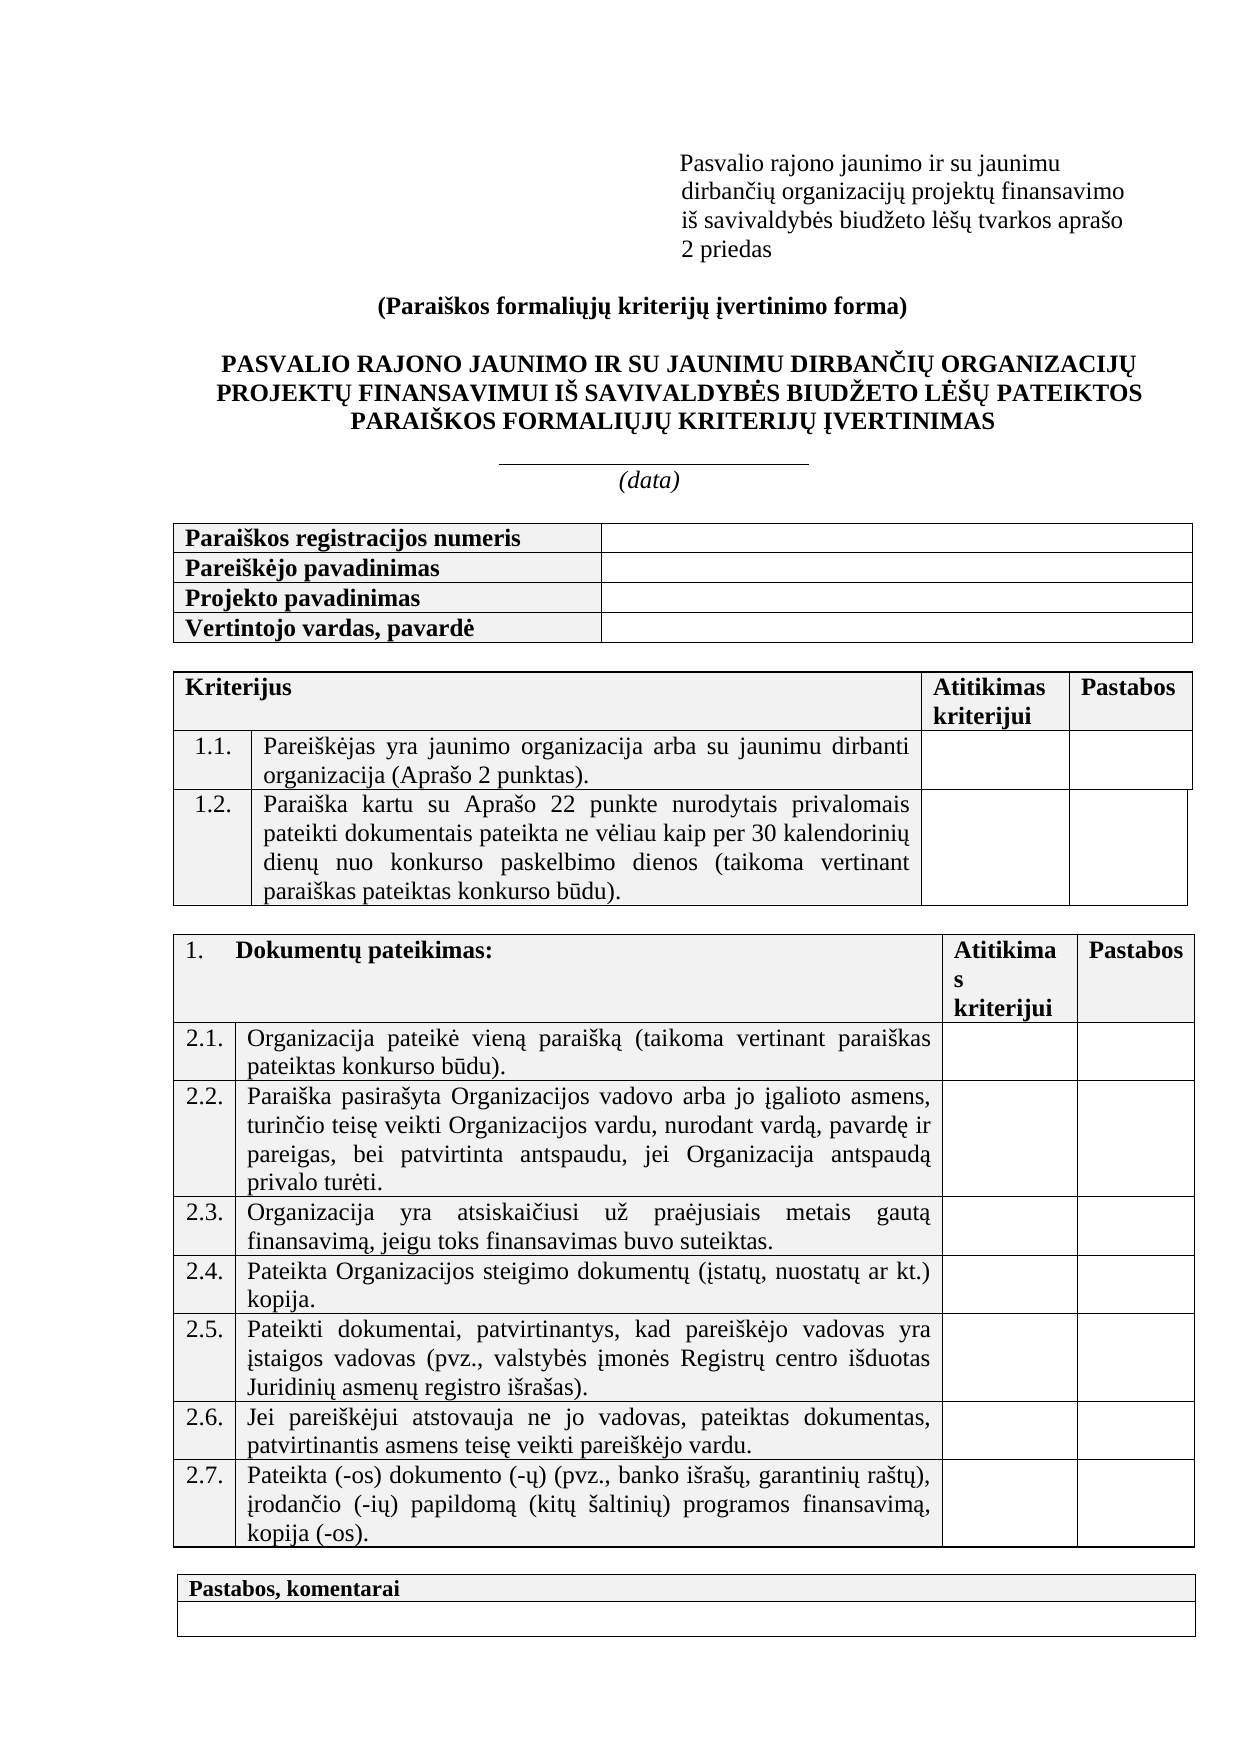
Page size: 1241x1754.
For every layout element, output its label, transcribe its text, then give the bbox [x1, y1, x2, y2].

table_cell Organizacija pateikė vieną paraišką (taikoma vertinant paraiškas pateiktas konkurso būdu). [236, 1023, 942, 1080]
text PASVALIO RAJONO JAUNIMO IR SU JAUNIMU DIRBANČIŲ ORGANIZACIJŲ PROJEKTŲ FINANSAVIMUI IŠ SAVIVALDYBĖS BIUDŽETO LĖŠŲ PATEIKTOS PARAIŠKOS FORMALIŲJŲ KRITERIJŲ Įvertinimas [177, 349, 1181, 435]
text Pasvalio rajono jaunimo ir su jaunimu [627, 148, 1181, 176]
table_cell [1078, 1256, 1194, 1313]
table_cell Paraiška pasirašyta Organizacijos vadovo arba jo įgalioto asmens, turinčio teisę veikti Organizacijos vardu, nurodant vardą, pavardę ir pareigas, bei patvirtinta antspaudu, jei Organizacija antspaudą privalo turėti. [236, 1081, 942, 1196]
table_cell [943, 1023, 1077, 1080]
table_cell 2.3. [174, 1197, 235, 1255]
table_cell [602, 613, 1192, 642]
table_header Paraiškos registracijos numeris [174, 524, 601, 552]
table_header Pastabos, komentarai [178, 1575, 1195, 1601]
table_cell [1078, 1314, 1194, 1401]
table_cell Pateikti dokumentai, patvirtinantys, kad pareiškėjo vadovas yra įstaigos vadovas (pvz., valstybės įmonės Registrų centro išduotas Juridinių asmenų registro išrašas). [236, 1314, 942, 1401]
table_cell [602, 583, 1192, 612]
table_cell Paraiška kartu su Aprašo 22 punkte nurodytais privalomais pateikti dokumentais pateikta ne vėliau kaip per 30 kalendorinių dienų nuo konkurso paskelbimo dienos (taikoma vertinant paraiškas pateiktas konkurso būdu). [252, 790, 921, 904]
table_cell [1070, 731, 1192, 788]
table_cell [1070, 790, 1187, 904]
text (Paraiškos formaliųjų kriterijų įvertinimo forma) [103, 291, 1181, 320]
text iš savivaldybės biudžeto lėšų tvarkos aprašo [177, 205, 1181, 234]
table_cell Jei pareiškėjui atstovauja ne jo vadovas, pateiktas dokumentas, patvirtinantis asmens teisę veikti pareiškėjo vardu. [236, 1402, 942, 1459]
table_cell 1.1. [174, 731, 251, 788]
table_cell (data) [499, 465, 809, 494]
table_cell [1078, 1402, 1194, 1459]
table_cell 2.4. [174, 1256, 235, 1313]
table_header Kriterijus [174, 673, 921, 730]
table_header Pastabos [1070, 673, 1192, 730]
table_header 1. Dokumentų pateikimas: [174, 935, 942, 1022]
table_cell 2.5. [174, 1314, 235, 1401]
table_cell [1078, 1197, 1194, 1255]
table_cell [943, 1197, 1077, 1255]
text dirbančių organizacijų projektų finansavimo [177, 176, 1181, 205]
table_cell [922, 790, 1069, 904]
table_cell Projekto pavadinimas [174, 583, 601, 612]
table_cell [1188, 790, 1192, 904]
table_cell [943, 1460, 1077, 1546]
table_cell Pateikta Organizacijos steigimo dokumentų (įstatų, nuostatų ar kt.) kopija. [236, 1256, 942, 1313]
table_header Atitikimas kriterijui [943, 935, 1077, 1022]
table_header Pastabos [1078, 935, 1194, 1022]
table_cell [943, 1314, 1077, 1401]
table_cell [1078, 1081, 1194, 1196]
table_header [499, 435, 809, 464]
table_cell 2.7. [174, 1460, 235, 1546]
table_cell Pareiškėjas yra jaunimo organizacija arba su jaunimu dirbanti organizacija (Aprašo 2 punktas). [252, 731, 921, 788]
table_cell 2.6. [174, 1402, 235, 1459]
table_cell [602, 553, 1192, 582]
table_header [602, 524, 1192, 552]
table_cell [1078, 1023, 1194, 1080]
table_cell 2.2. [174, 1081, 235, 1196]
table_cell Pateikta (-os) dokumento (-ų) (pvz., banko išrašų, garantinių raštų), įrodančio (-ių) papildomą (kitų šaltinių) programos finansavimą, kopija (-os). [236, 1460, 942, 1546]
table_cell [943, 1081, 1077, 1196]
table_cell 1.2. [174, 790, 251, 904]
table_cell [922, 731, 1069, 788]
table_cell [943, 1256, 1077, 1313]
table_cell Organizacija yra atsiskaičiusi už praėjusiais metais gautą finansavimą, jeigu toks finansavimas buvo suteiktas. [236, 1197, 942, 1255]
table_cell Vertintojo vardas, pavardė [174, 613, 601, 642]
table_cell [943, 1402, 1077, 1459]
text 2 priedas [177, 234, 1181, 263]
table_cell [1078, 1460, 1194, 1546]
table_cell [178, 1602, 1195, 1636]
table_header Atitikimas kriterijui [922, 673, 1069, 730]
table_cell Pareiškėjo pavadinimas [174, 553, 601, 582]
table_cell 2.1. [174, 1023, 235, 1080]
